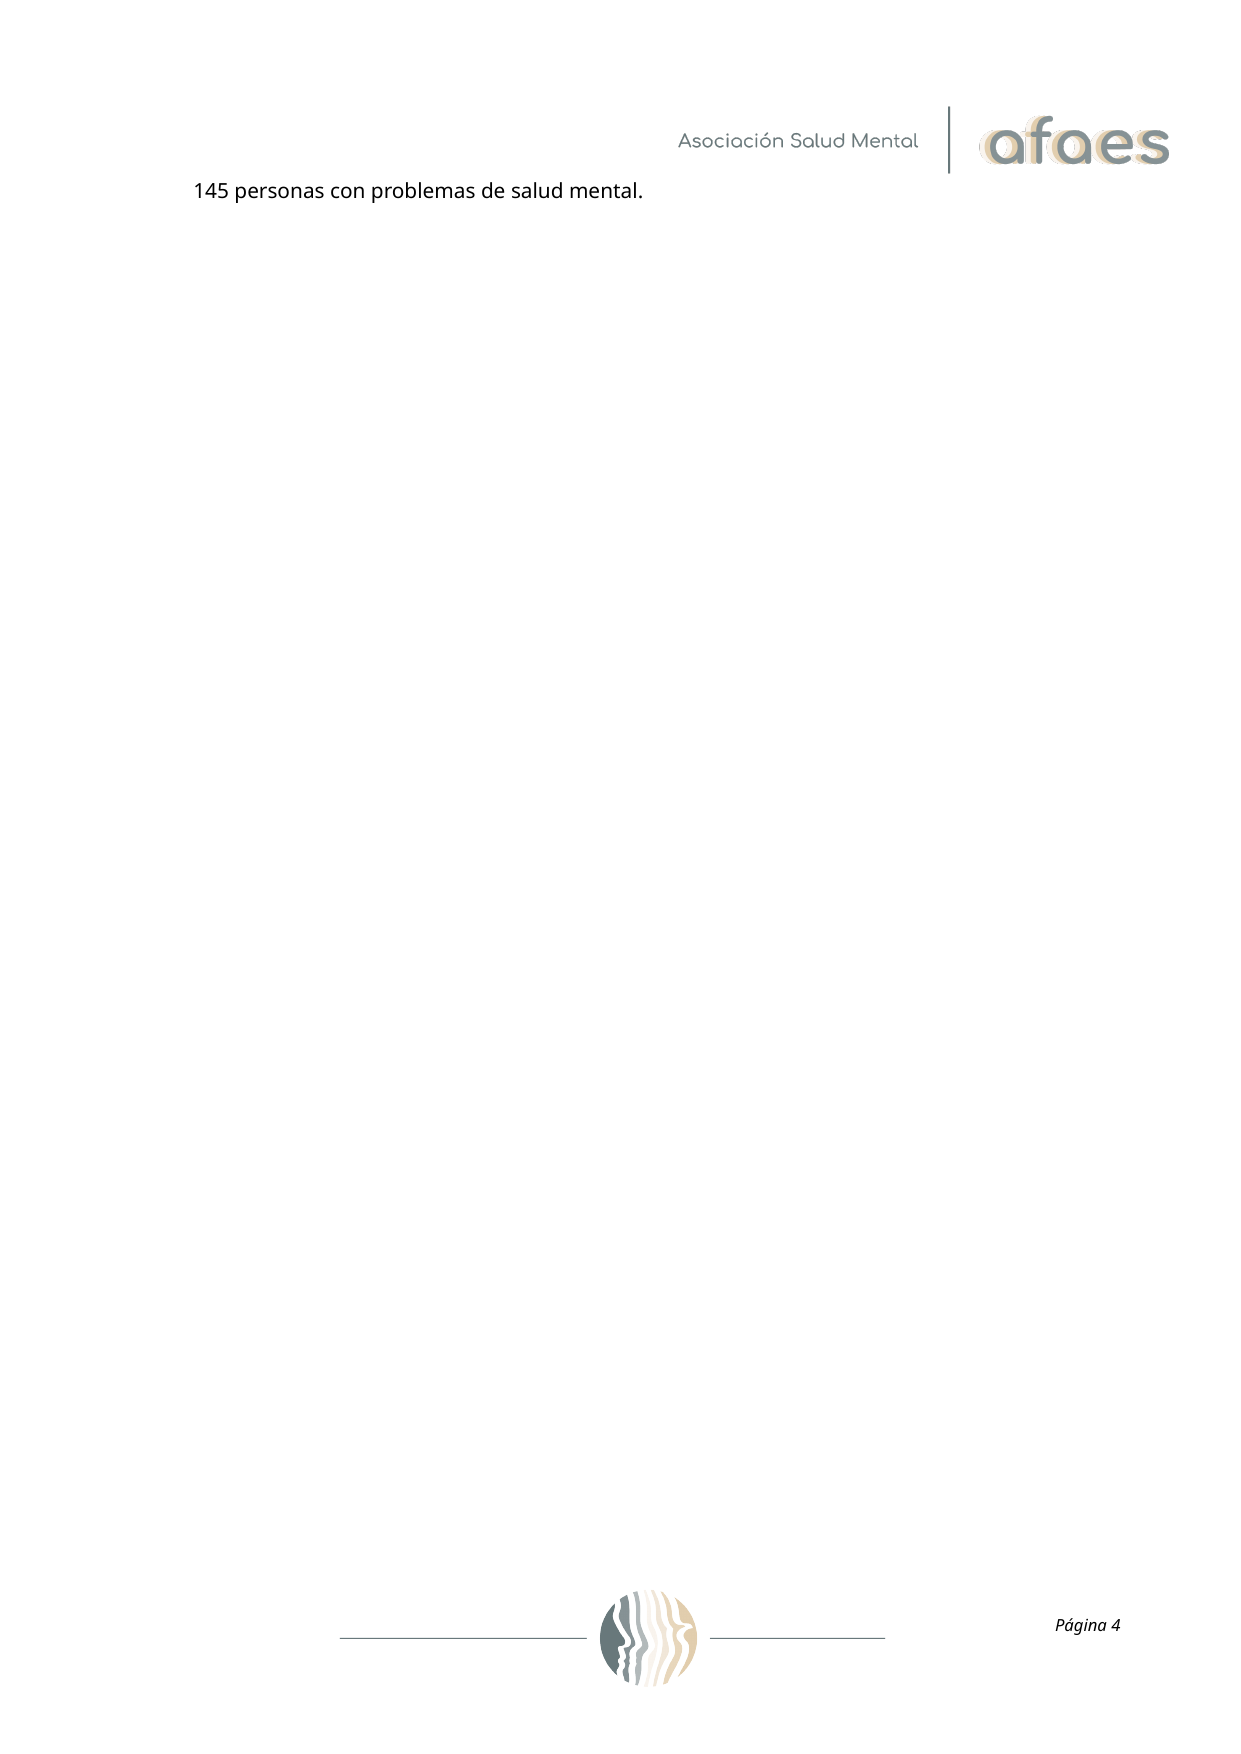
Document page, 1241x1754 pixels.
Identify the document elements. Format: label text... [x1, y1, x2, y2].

list 145 personas con problemas de salud mental. [156, 176, 1122, 205]
